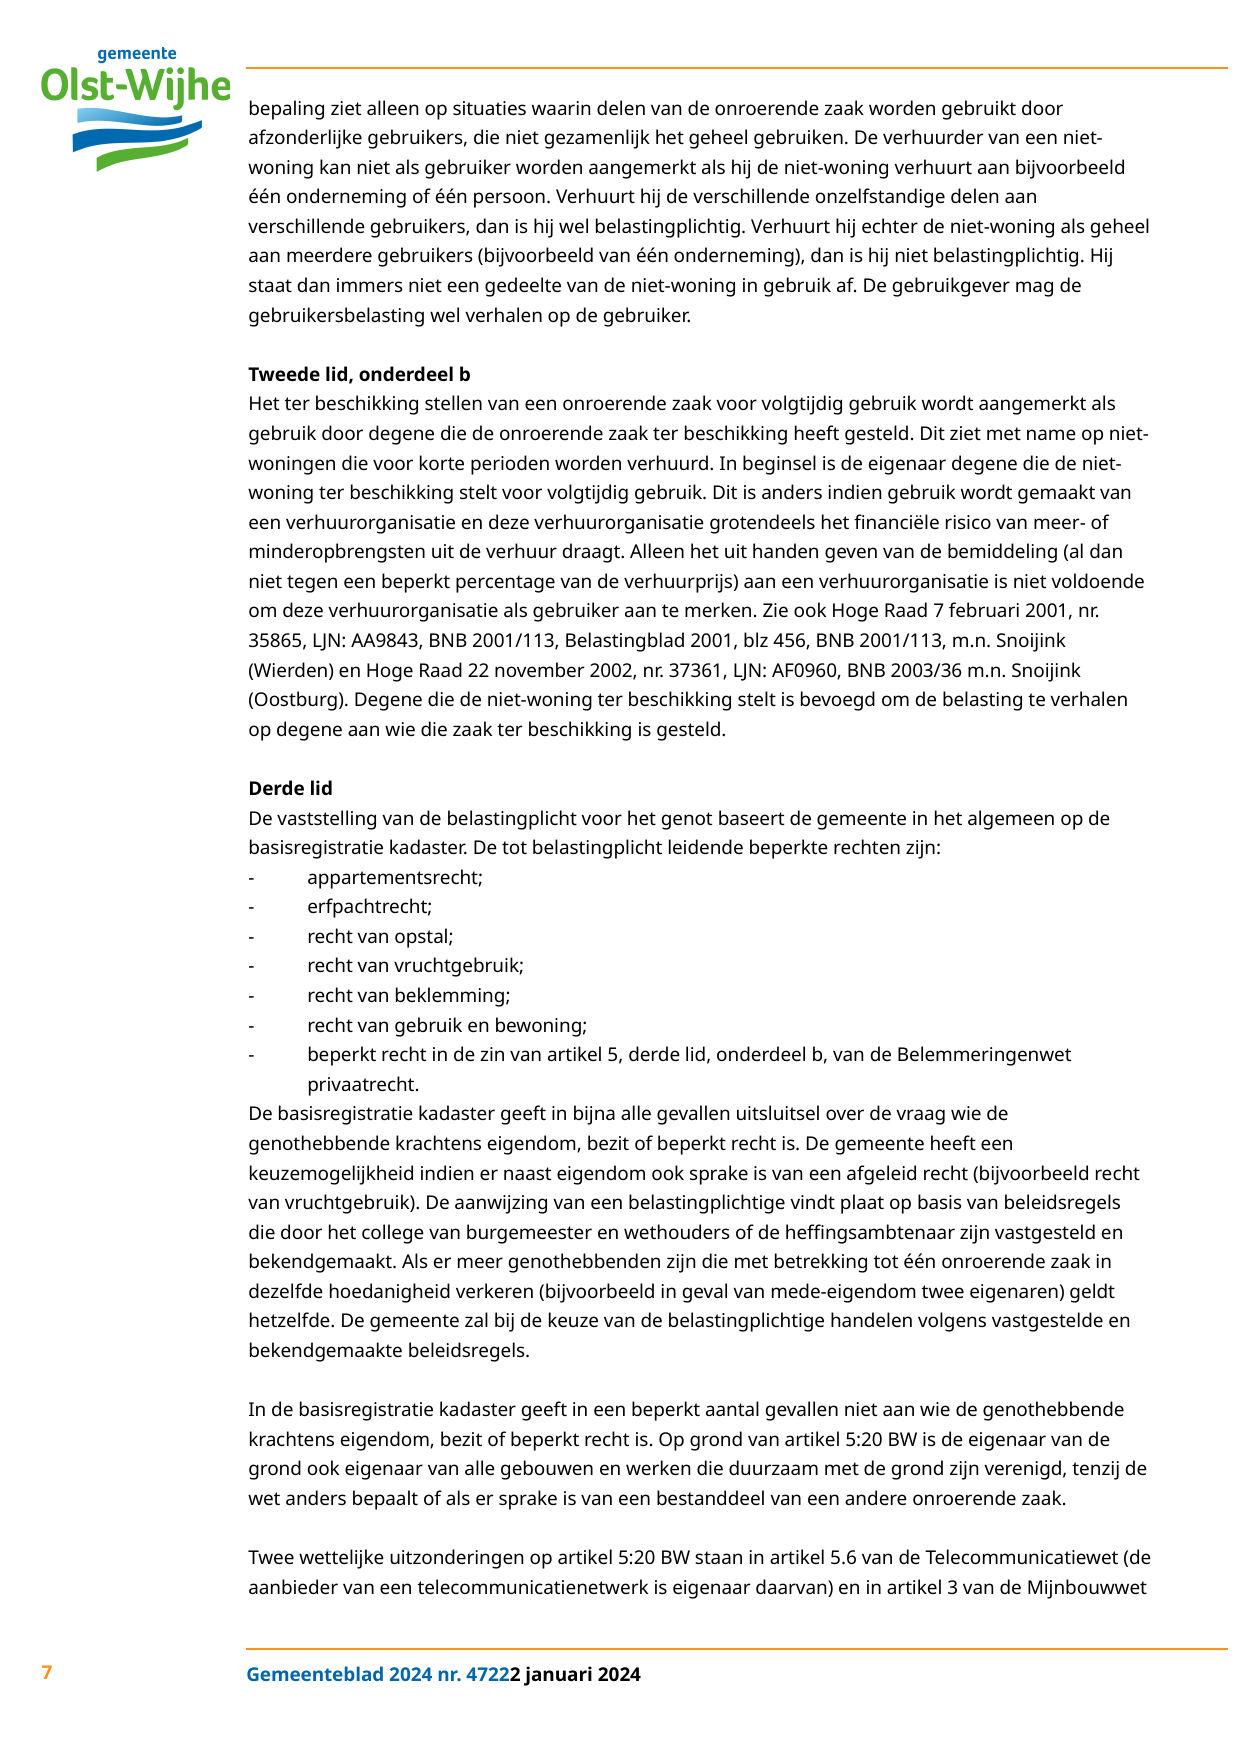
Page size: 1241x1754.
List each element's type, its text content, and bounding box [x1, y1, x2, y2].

text De vaststelling van de belastingplicht voor het genot baseert de gemeente in het algemeen op de basisregistratie kadaster. De tot belastingplicht leidende beperkte rechten zijn: [248, 805, 1152, 860]
text Het ter beschikking stellen van een onroerende zaak voor volgtijdig gebruik wordt aangemerkt als gebruik door degene die de onroerende zaak ter beschikking heeft gesteld. Dit ziet met name op niet-woningen die voor korte perioden worden verhuurd. In beginsel is de eigenaar degene die de niet-woning ter beschikking stelt voor volgtijdig gebruik. Dit is anders indien gebruik wordt gemaakt van een verhuurorganisatie en deze verhuurorganisatie grotendeels het financiële risico van meer- of minderopbrengsten uit de verhuur draagt. Alleen het uit handen geven van de bemiddeling (al dan niet tegen een beperkt percentage van de verhuurprijs) aan een verhuurorganisatie is niet voldoende om deze verhuurorganisatie als gebruiker aan te merken. Zie ook Hoge Raad 7 februari 2001, nr. 35865, LJN: AA9843, BNB 2001/113, Belastingblad 2001, blz 456, BNB 2001/113, m.n. Snoijink (Wierden) en Hoge Raad 22 november 2002, nr. 37361, LJN: AF0960, BNB 2003/36 m.n. Snoijink (Oostburg). Degene die de niet-woning ter beschikking stelt is bevoegd om de belasting te verhalen op degene aan wie die zaak ter beschikking is gesteld. [248, 391, 1152, 742]
text Derde lid [248, 775, 1152, 801]
text In de basisregistratie kadaster geeft in een beperkt aantal gevallen niet aan wie de genothebbende krachtens eigendom, bezit of beperkt recht is. Op grond van artikel 5:20 BW is de eigenaar van de grond ook eigenaar van alle gebouwen en werken die duurzaam met de grond zijn verenigd, tenzij de wet anders bepaalt of als er sprake is van een bestanddeel van een andere onroerende zaak. [248, 1396, 1152, 1511]
list recht van beklemming; [248, 982, 1152, 1008]
list appartementsrecht; [248, 864, 1152, 890]
text bepaling ziet alleen op situaties waarin delen van de onroerende zaak worden gebruikt door afzonderlijke gebruikers, die niet gezamenlijk het geheel gebruiken. De verhuurder van een niet-woning kan niet als gebruiker worden aangemerkt als hij de niet-woning verhuurt aan bijvoorbeeld één onderneming of één persoon. Verhuurt hij de verschillende onzelfstandige delen aan verschillende gebruikers, dan is hij wel belastingplichtig. Verhuurt hij echter de niet-woning als geheel aan meerdere gebruikers (bijvoorbeeld van één onderneming), dan is hij niet belastingplichtig. Hij staat dan immers niet een gedeelte van de niet-woning in gebruik af. De gebruikgever mag de gebruikersbelasting wel verhalen op de gebruiker. [248, 95, 1152, 328]
text De basisregistratie kadaster geeft in bijna alle gevallen uitsluitsel over de vraag wie de genothebbende krachtens eigendom, bezit of beperkt recht is. De gemeente heeft een keuzemogelijkheid indien er naast eigendom ook sprake is van een afgeleid recht (bijvoorbeeld recht van vruchtgebruik). De aanwijzing van een belastingplichtige vindt plaat op basis van beleidsregels die door het college van burgemeester en wethouders of de heffingsambtenaar zijn vastgesteld en bekendgemaakt. Als er meer genothebbenden zijn die met betrekking tot één onroerende zaak in dezelfde hoedanigheid verkeren (bijvoorbeeld in geval van mede-eigendom twee eigenaren) geldt hetzelfde. De gemeente zal bij de keuze van de belastingplichtige handelen volgens vastgestelde en bekendgemaakte beleidsregels. [248, 1101, 1152, 1363]
list recht van opstal; [248, 923, 1152, 949]
list beperkt recht in de zin van artikel 5, derde lid, onderdeel b, van de Belemmeringenwet privaatrecht. [248, 1041, 1152, 1097]
text Twee wettelijke uitzonderingen op artikel 5:20 BW staan in artikel 5.6 van de Telecommunicatiewet (de aanbieder van een telecommunicatienetwerk is eigenaar daarvan) en in artikel 3 van de Mijnbouwwet [248, 1544, 1152, 1600]
list erfpachtrecht; [248, 893, 1152, 919]
list recht van vruchtgebruik; [248, 953, 1152, 978]
picture [41, 47, 231, 172]
list recht van gebruik en bewoning; [248, 1012, 1152, 1038]
text Tweede lid, onderdeel b [248, 361, 1152, 387]
